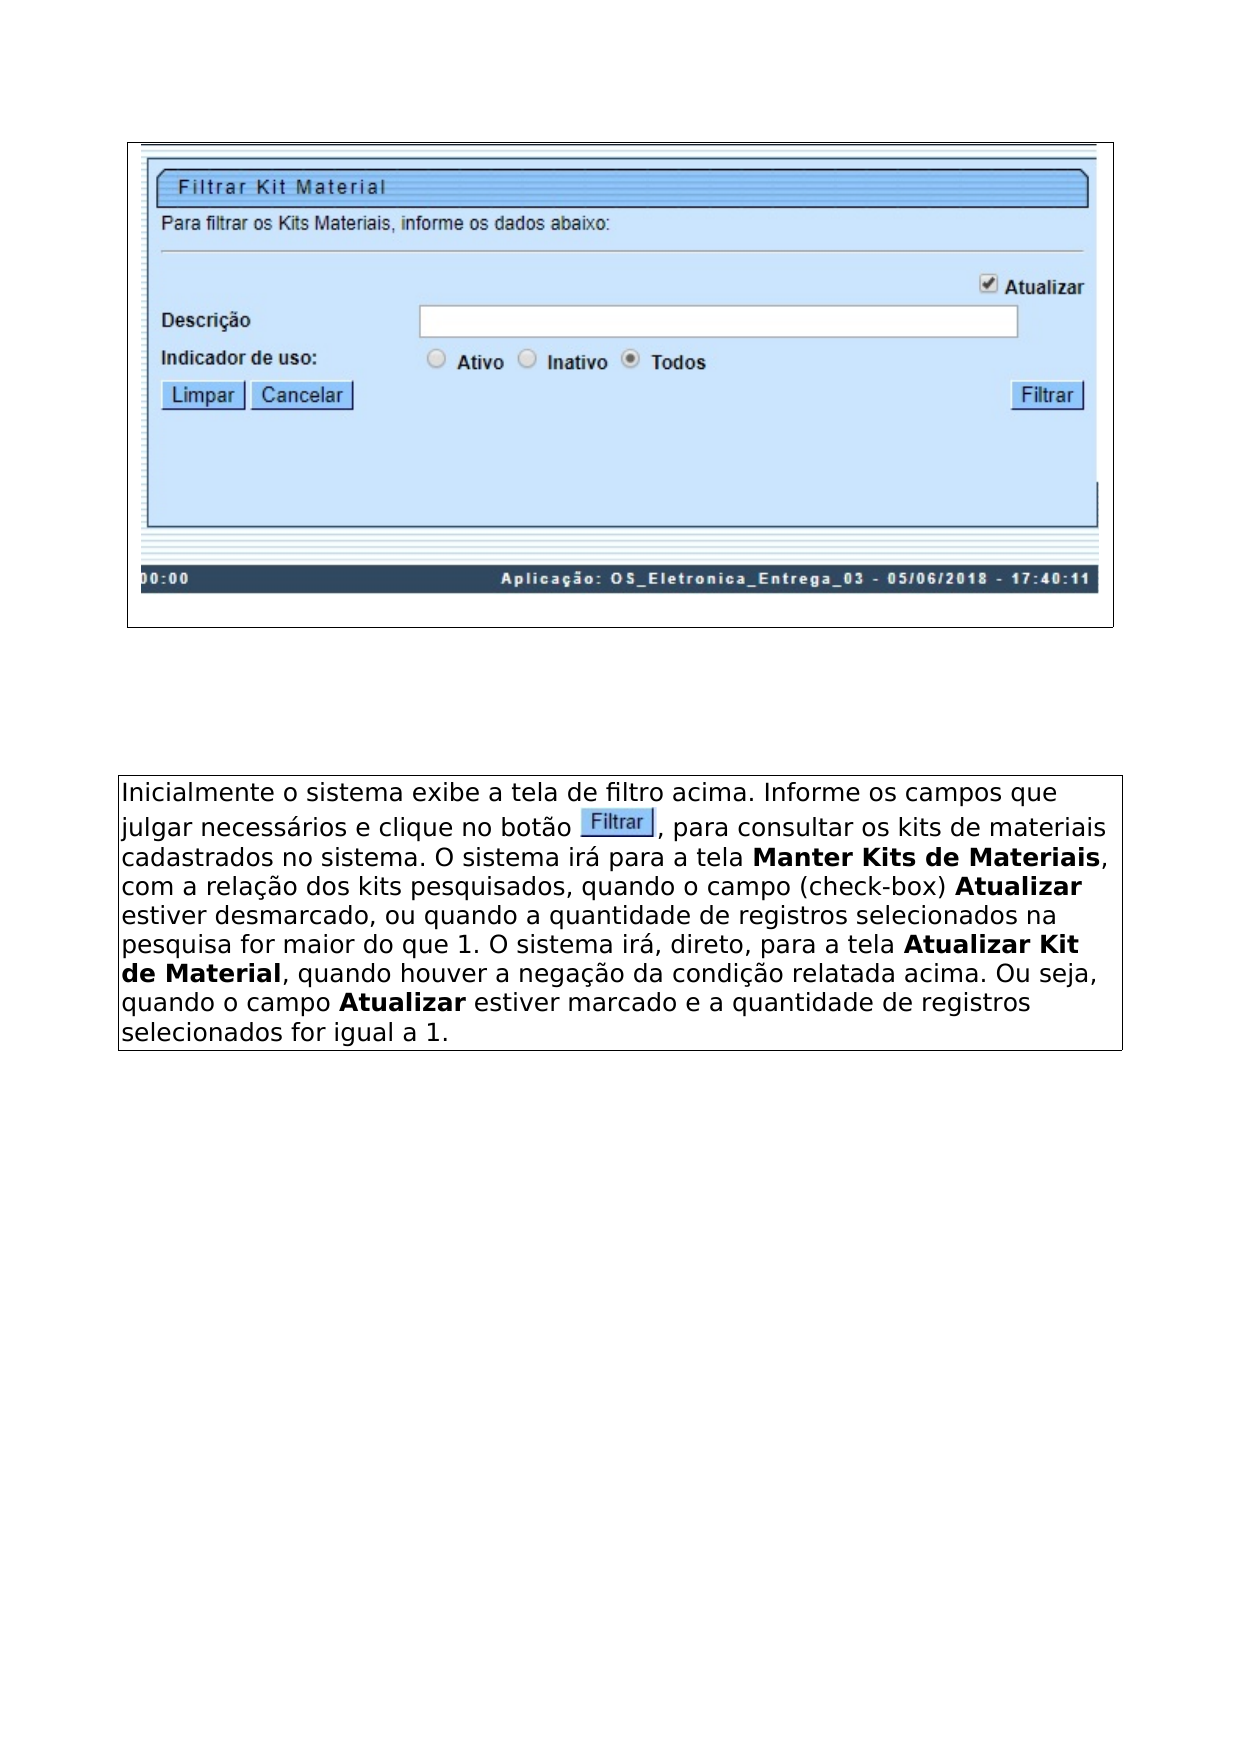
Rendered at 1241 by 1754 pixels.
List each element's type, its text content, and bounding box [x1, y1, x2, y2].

table_header Inicialmente o sistema exibe a tela de filtro acima. Informe os campos que julgar necessários e clique no botão , para consultar os kits de materiais cadastrados no sistema. O sistema irá para a tela Manter Kits de Materiais, com a relação dos kits pesquisados, quando o campo (check-box) Atualizar estiver desmarcado, ou quando a quantidade de registros selecionados na pesquisa for maior do que 1. O sistema irá, direto, para a tela Atualizar Kit de Material, quando houver a negação da condição relatada acima. Ou seja, quando o campo Atualizar estiver marcado e a quantidade de registros selecionados for igual a 1. [119, 776, 1122, 1050]
table_header [128, 143, 1113, 627]
picture [580, 807, 657, 837]
picture [141, 144, 1099, 595]
